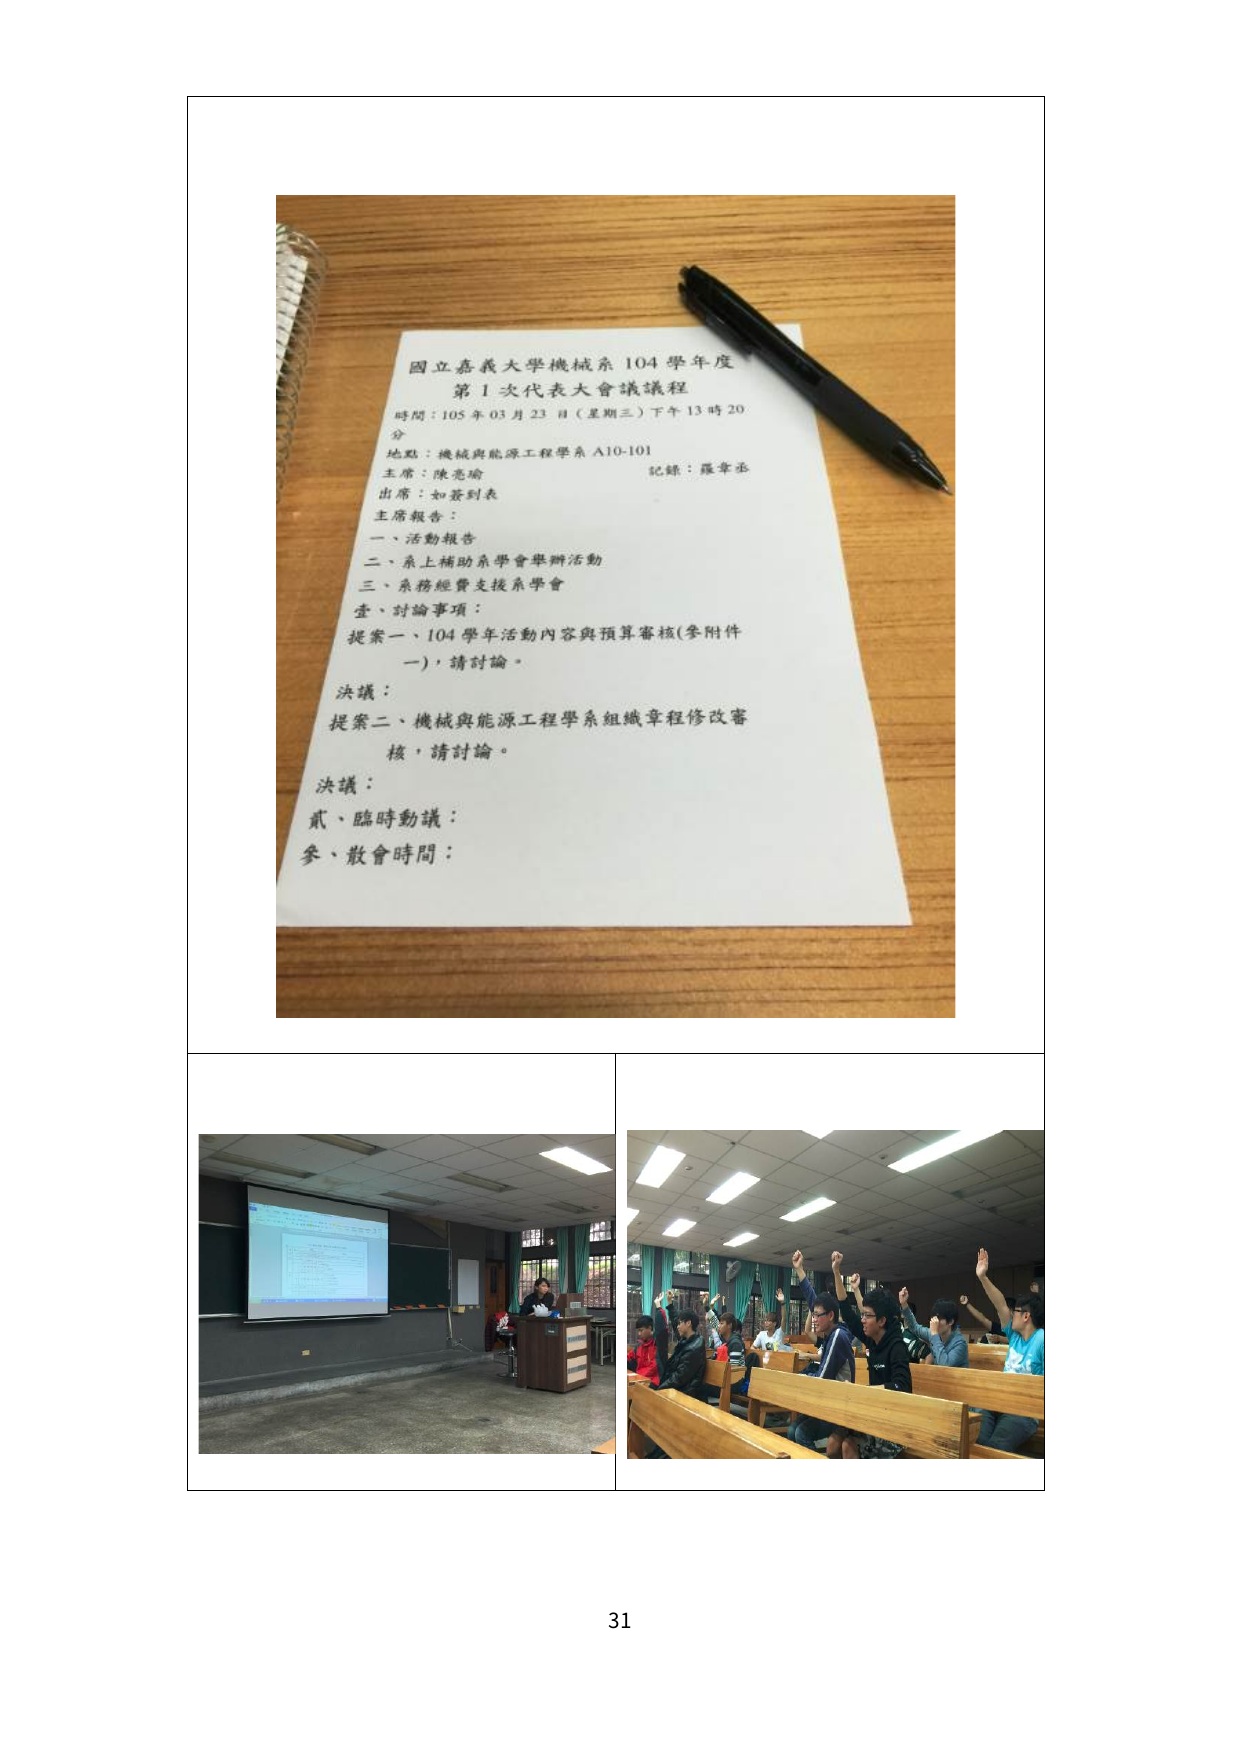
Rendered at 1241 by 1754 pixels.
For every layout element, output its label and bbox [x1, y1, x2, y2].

table_header [188, 97, 1044, 1052]
table_cell [188, 1054, 615, 1490]
table_cell [616, 1054, 1044, 1490]
